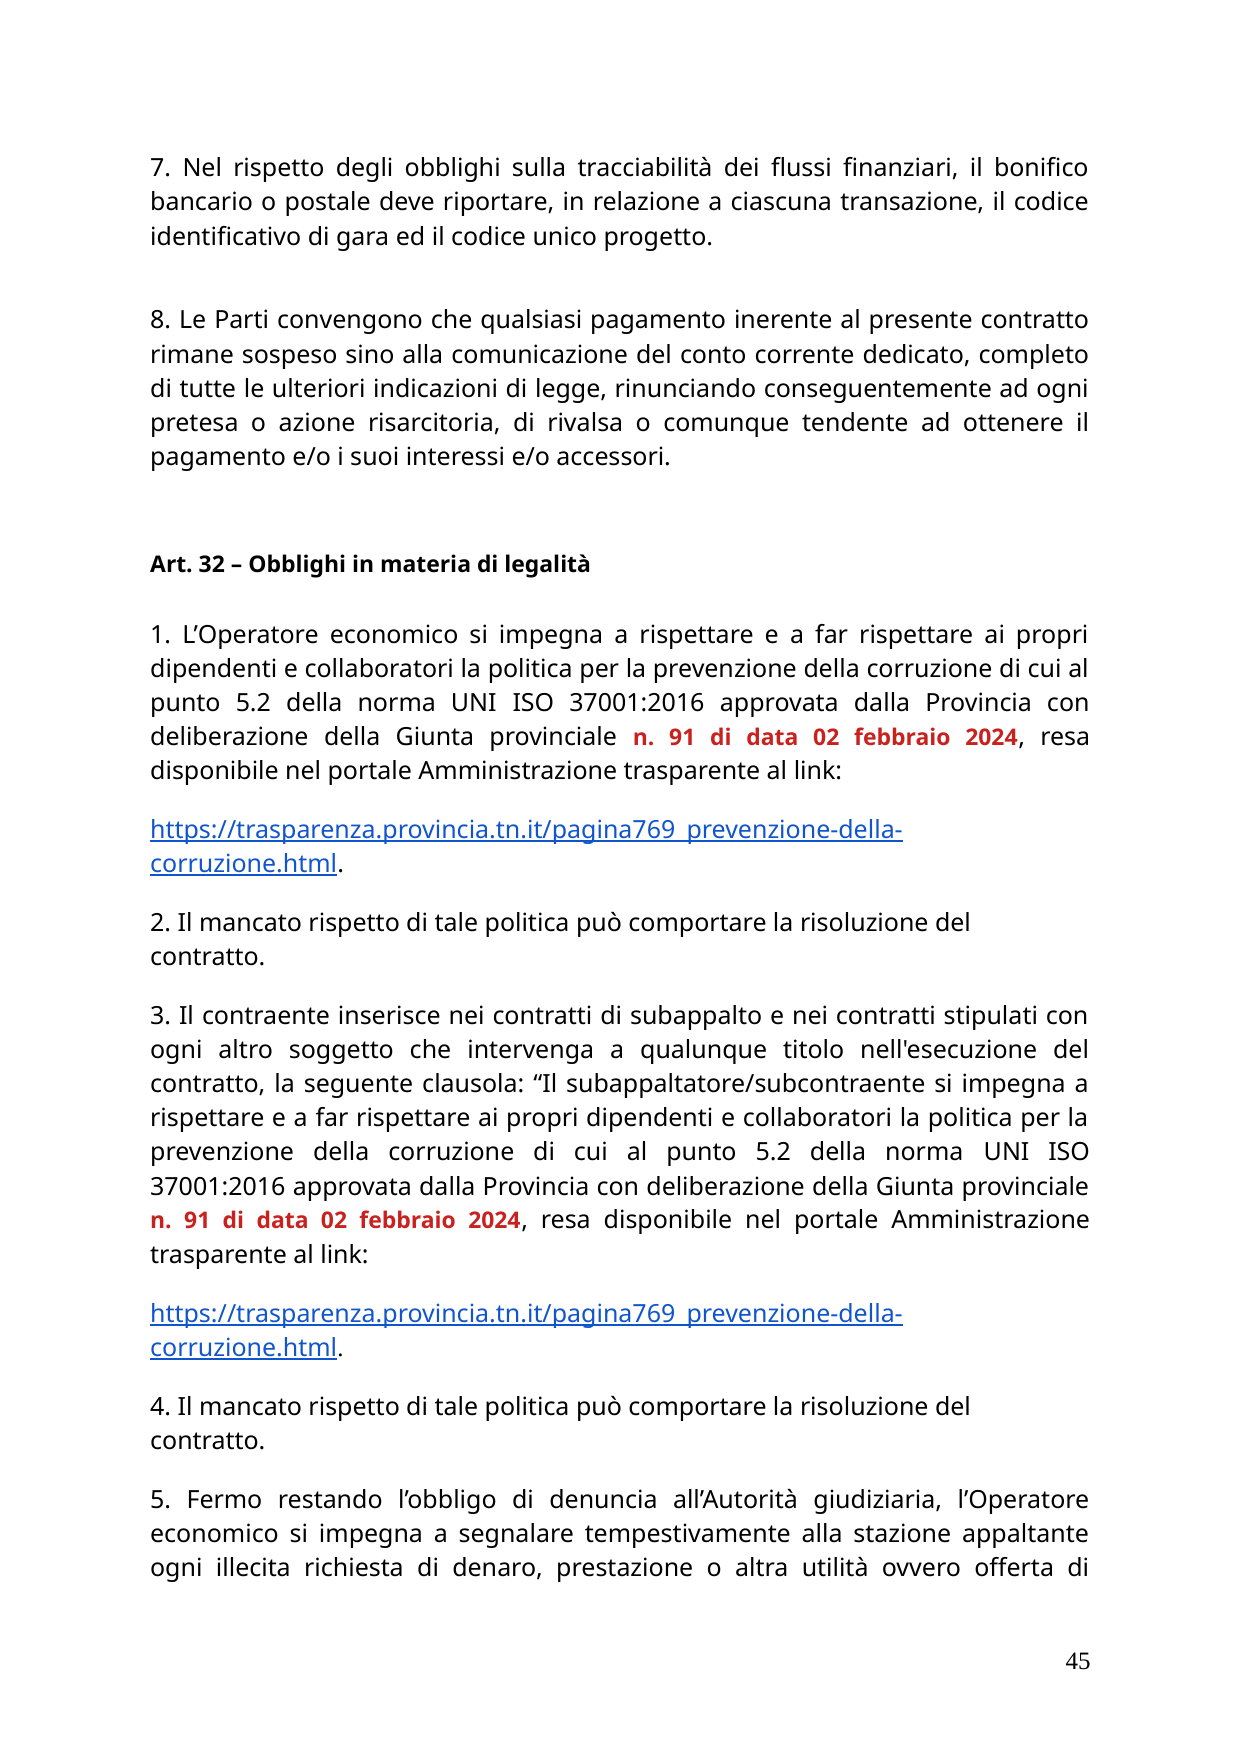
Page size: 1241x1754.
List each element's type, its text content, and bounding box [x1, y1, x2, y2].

text 8. Le Parti convengono che qualsiasi pagamento inerente al presente contratto rimane sospeso sino alla comunicazione del conto corrente dedicato, completo di tutte le ulteriori indicazioni di legge, rinunciando conseguentemente ad ogni pretesa o azione risarcitoria, di rivalsa o comunque tendente ad ottenere il pagamento e/o i suoi interessi e/o accessori. [150, 302, 1090, 472]
text 2. Il mancato rispetto di tale politica può comportare la risoluzione del contratto. [150, 905, 1090, 973]
text 4. Il mancato rispetto di tale politica può comportare la risoluzione del contratto. [150, 1388, 1090, 1457]
text 5. Fermo restando l’obbligo di denuncia all’Autorità giudiziaria, l’Operatore economico si impegna a segnalare tempestivamente alla stazione appaltante ogni illecita richiesta di denaro, prestazione o altra utilità ovvero offerta di [150, 1482, 1090, 1584]
subtitle Art. 32 – Obblighi in materia di legalità [150, 547, 1090, 579]
text https://trasparenza.provincia.tn.it/pagina769_prevenzione-della-corruzione.html. [150, 1295, 1090, 1363]
text 1. L’Operatore economico si impegna a rispettare e a far rispettare ai propri dipendenti e collaboratori la politica per la prevenzione della corruzione di cui al punto 5.2 della norma UNI ISO 37001:2016 approvata dalla Provincia con deliberazione della Giunta provinciale n. 91 di data 02 febbraio 2024, resa disponibile nel portale Amministrazione trasparente al link: [150, 616, 1090, 787]
text 3. Il contraente inserisce nei contratti di subappalto e nei contratti stipulati con ogni altro soggetto che intervenga a qualunque titolo nell'esecuzione del contratto, la seguente clausola: “Il subappaltatore/subcontraente si impegna a rispettare e a far rispettare ai propri dipendenti e collaboratori la politica per la prevenzione della corruzione di cui al punto 5.2 della norma UNI ISO 37001:2016 approvata dalla Provincia con deliberazione della Giunta provinciale n. 91 di data 02 febbraio 2024, resa disponibile nel portale Amministrazione trasparente al link: [150, 998, 1090, 1270]
text 7. Nel rispetto degli obblighi sulla tracciabilità dei flussi finanziari, il bonifico bancario o postale deve riportare, in relazione a ciascuna transazione, il codice identificativo di gara ed il codice unico progetto. [150, 150, 1090, 252]
text https://trasparenza.provincia.tn.it/pagina769_prevenzione-della-corruzione.html. [150, 812, 1090, 880]
